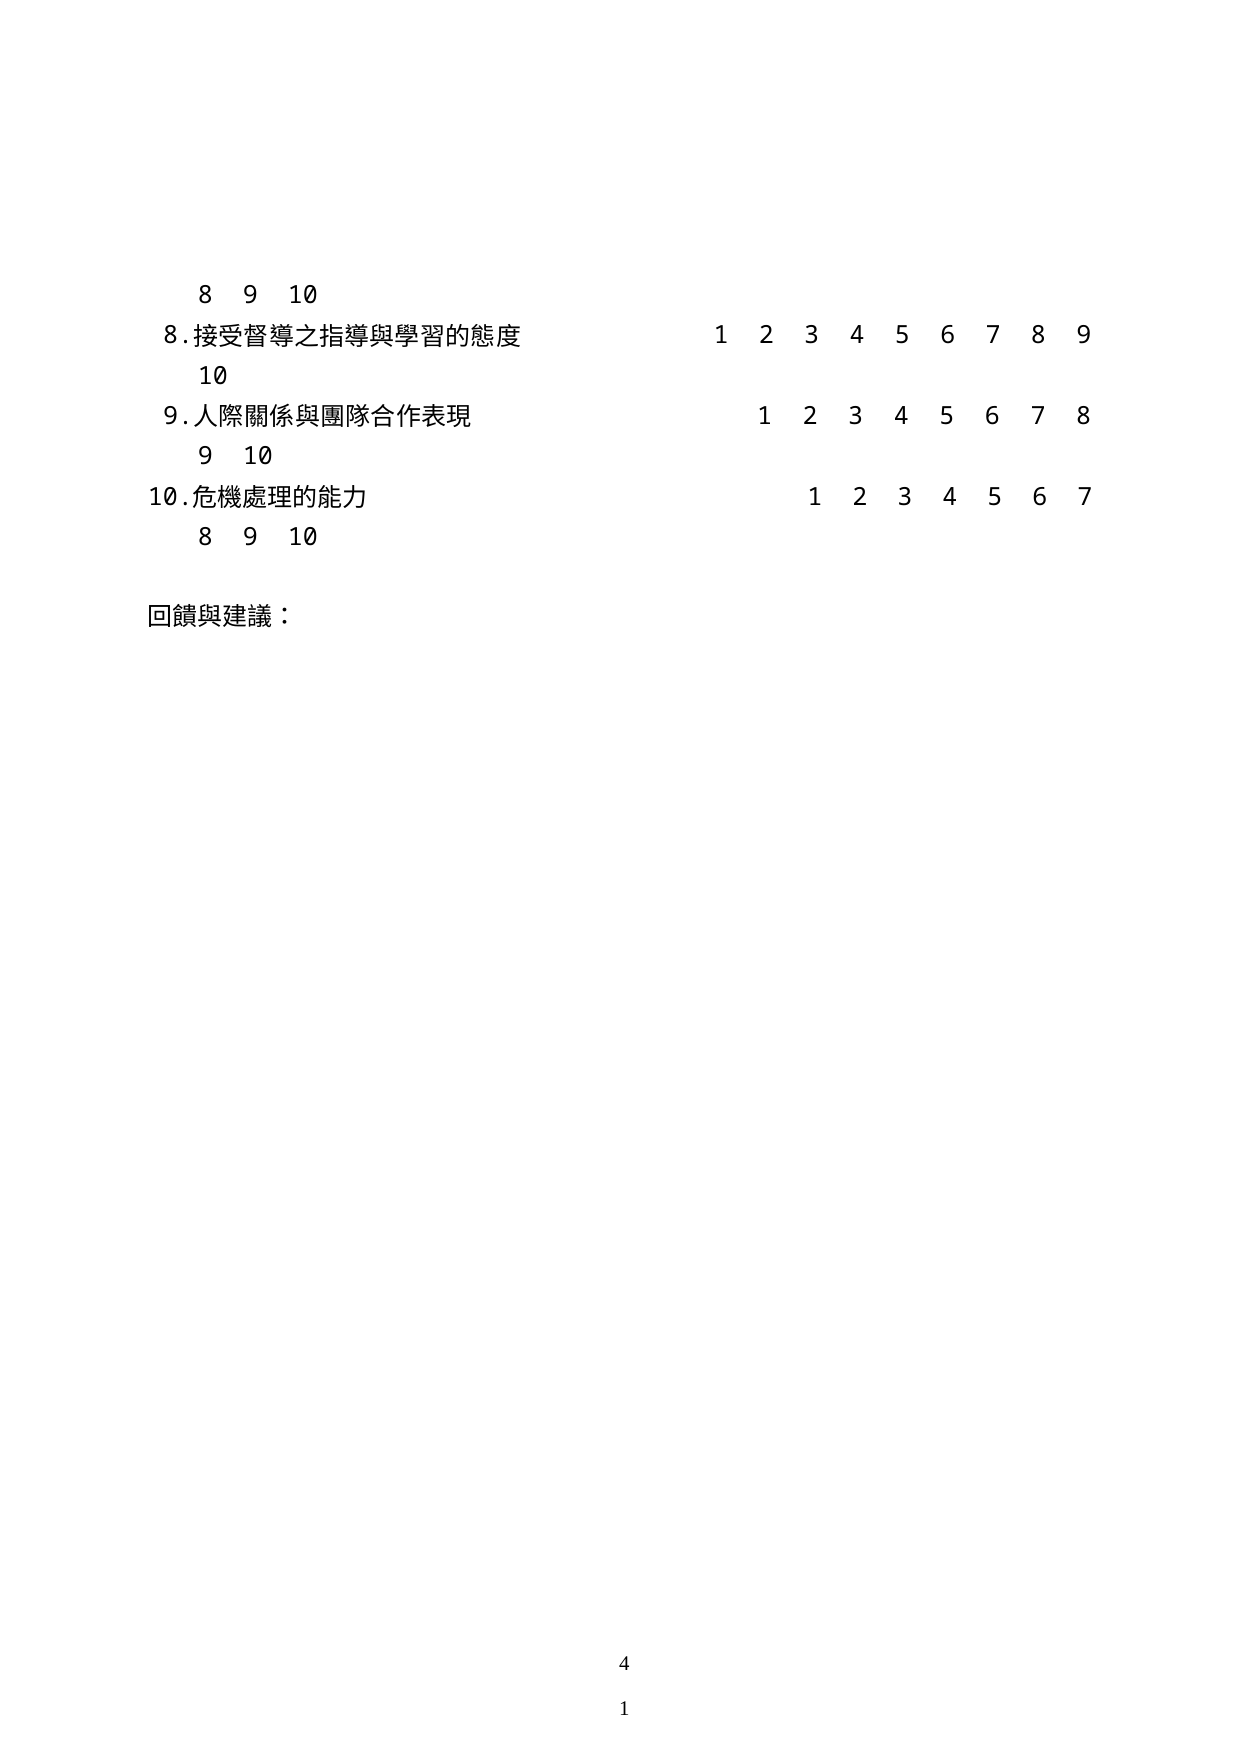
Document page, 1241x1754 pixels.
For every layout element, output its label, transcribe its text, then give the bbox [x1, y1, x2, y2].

text 回饋與建議： [148, 597, 1092, 633]
text 9.人際關係與團隊合作表現 1 2 3 4 5 6 7 8 9 10 [148, 397, 1092, 472]
text 8 9 10 [148, 277, 1092, 311]
text 8.接受督導之指導與學習的態度 1 2 3 4 5 6 7 8 9 10 [148, 316, 1092, 392]
text 10.危機處理的能力 1 2 3 4 5 6 7 8 9 10 [148, 477, 1092, 553]
